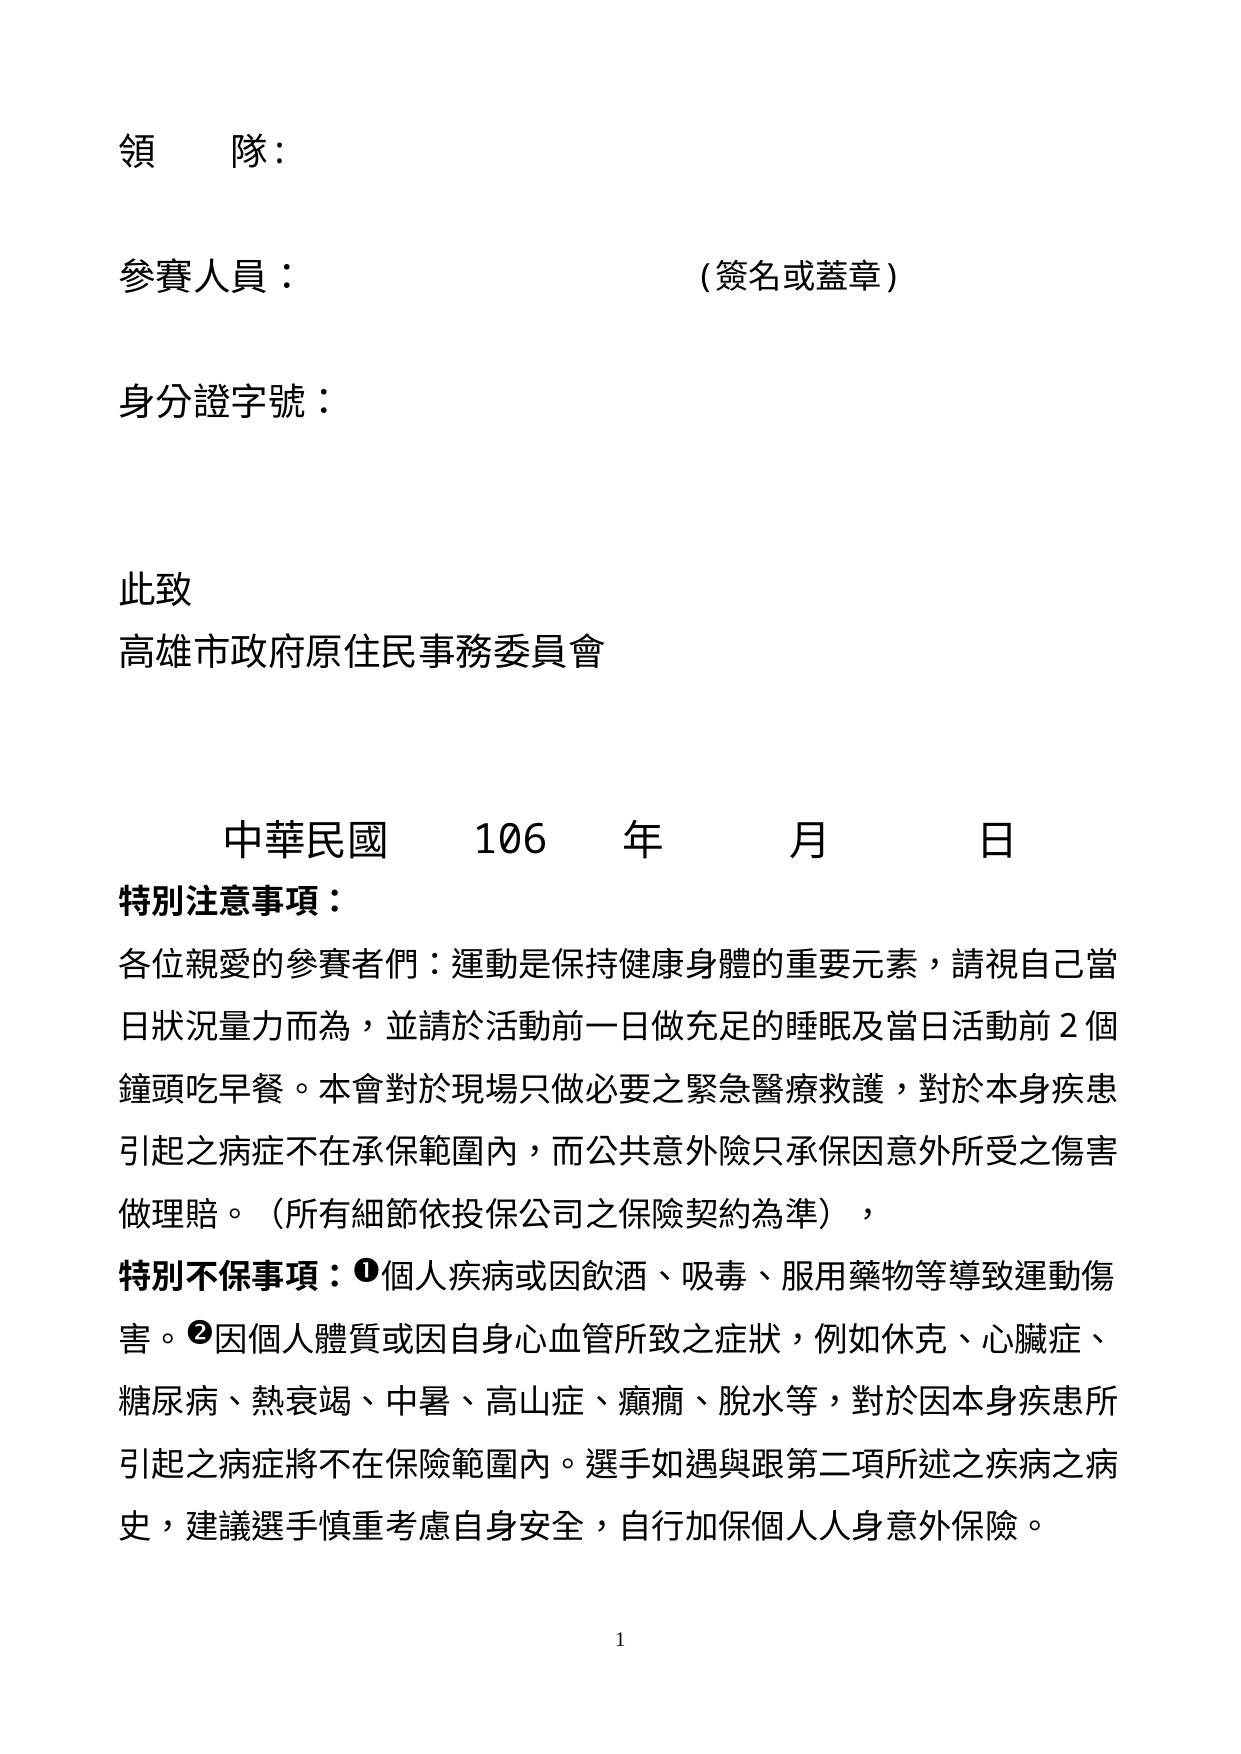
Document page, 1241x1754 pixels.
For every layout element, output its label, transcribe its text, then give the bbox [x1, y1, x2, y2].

text 特別不保事項：個人疾病或因飲酒、吸毒、服用藥物等導致運動傷害。因個人體質或因自身心血管所致之症狀，例如休克、心臟症、糖尿病、熱衰竭、中暑、高山症、癲癇、脫水等，對於因本身疾患所引起之病症將不在保險範圍內。選手如遇與跟第二項所述之疾病之病史，建議選手慎重考慮自身安全，自行加保個人人身意外保險。 [118, 1233, 1122, 1545]
text 特別注意事項： [118, 858, 1122, 920]
text 此致 [118, 545, 1122, 608]
text 參賽人員： (簽名或蓋章) [118, 233, 1122, 295]
text 各位親愛的參賽者們：運動是保持健康身體的重要元素，請視自己當日狀況量力而為，並請於活動前一日做充足的睡眠及當日活動前2個鐘頭吃早餐。本會對於現場只做必要之緊急醫療救護，對於本身疾患引起之病症不在承保範圍內，而公共意外險只承保因意外所受之傷害做理賠。（所有細節依投保公司之保險契約為準）， [118, 920, 1122, 1233]
text 身分證字號： [118, 358, 1122, 420]
text 領 隊: [118, 108, 1122, 170]
text 中華民國 106 年 月 日 [118, 795, 1122, 858]
text 高雄市政府原住民事務委員會 [118, 608, 1122, 670]
